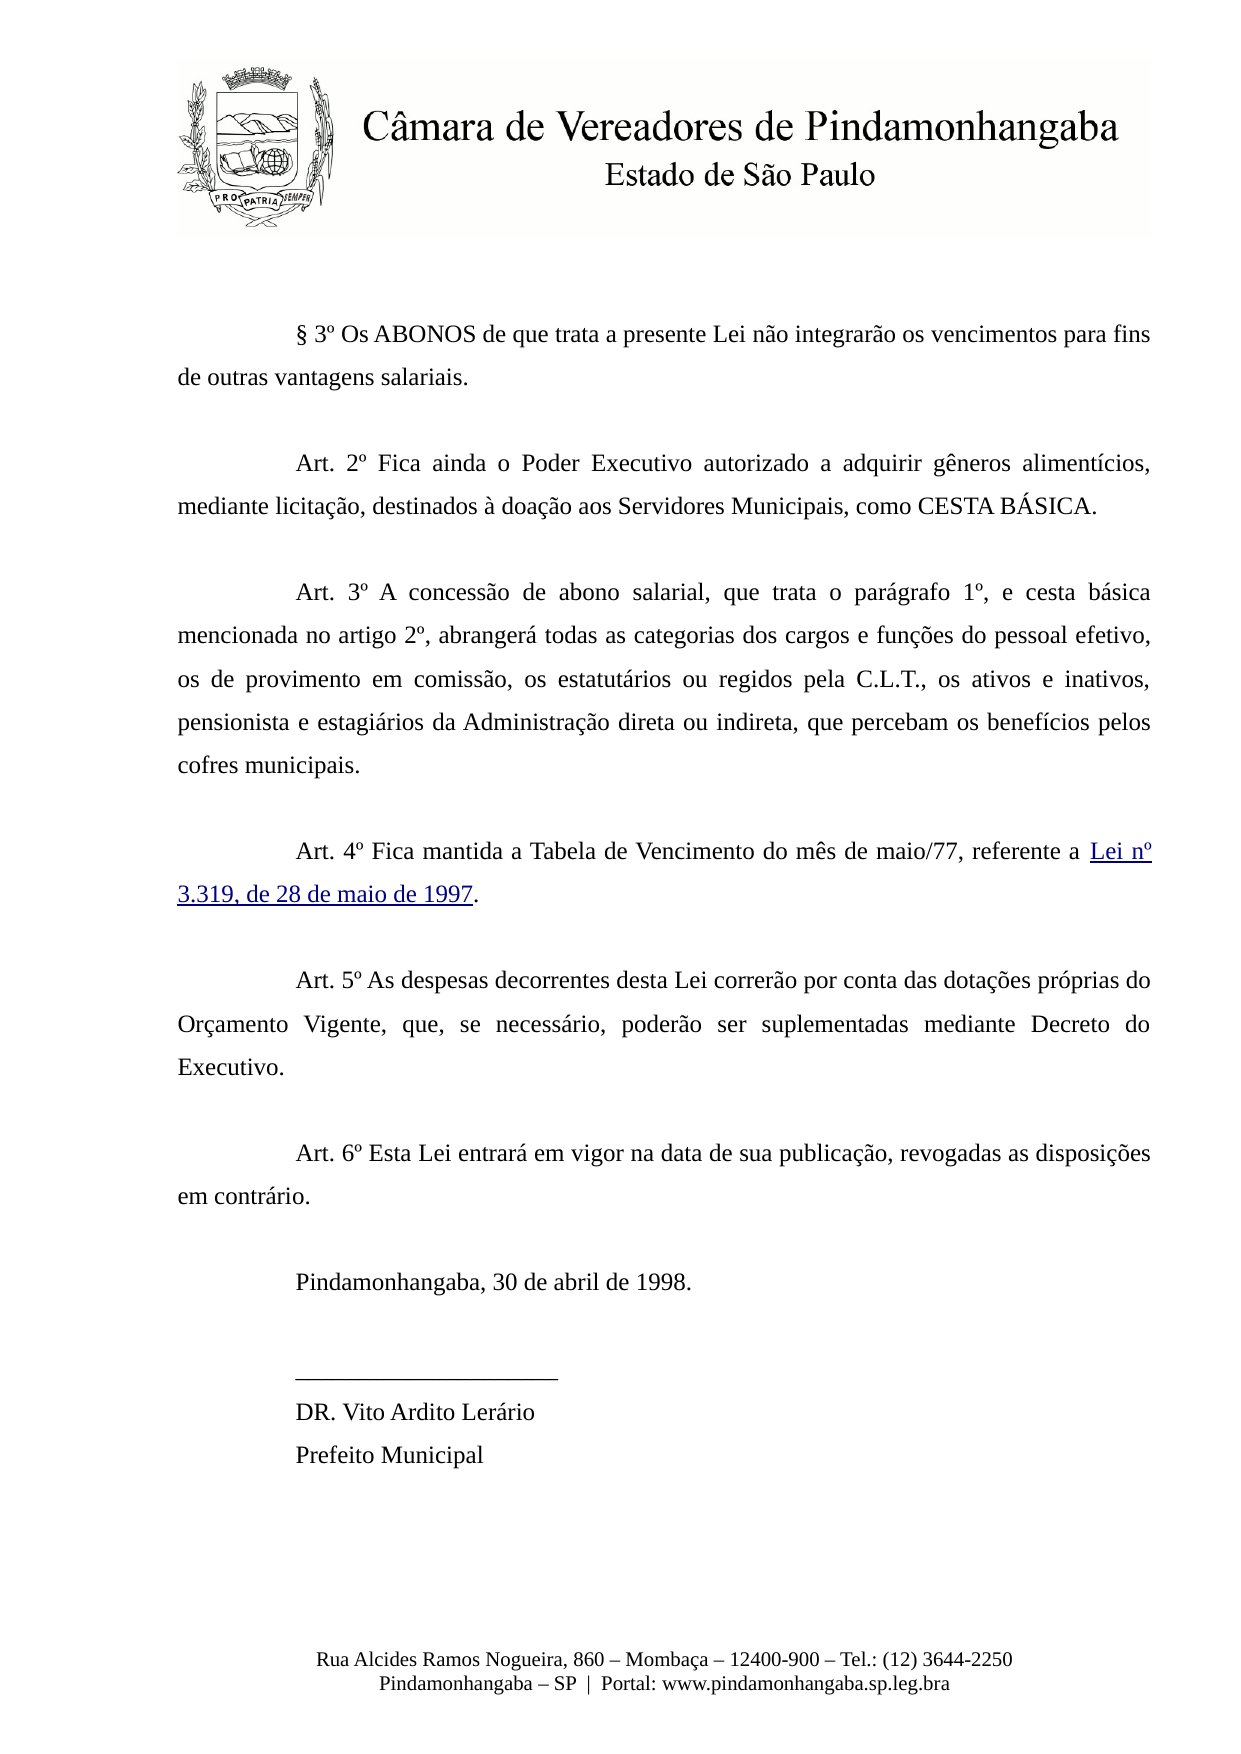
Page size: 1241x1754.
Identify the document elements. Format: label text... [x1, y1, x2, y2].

picture [177, 59, 1152, 236]
text Art. 6º Esta Lei entrará em vigor na data de sua publicação, revogadas as disposições em contrário. [177, 1138, 1152, 1210]
text § 3º Os ABONOS de que trata a presente Lei não integrarão os vencimentos para fins de outras vantagens salariais. [177, 319, 1152, 391]
text DR. Vito Ardito Lerário [177, 1397, 1152, 1426]
text Prefeito Municipal [177, 1440, 1152, 1469]
text Art. 2º Fica ainda o Poder Executivo autorizado a adquirir gêneros alimentícios, mediante licitação, destinados à doação aos Servidores Municipais, como CESTA BÁSICA. [177, 448, 1152, 520]
text Art. 5º As despesas decorrentes desta Lei correrão por conta das dotações próprias do Orçamento Vigente, que, se necessário, poderão ser suplementadas mediante Decreto do Executivo. [177, 966, 1152, 1081]
text Pindamonhangaba, 30 de abril de 1998. [177, 1267, 1152, 1296]
text Art. 3º A concessão de abono salarial, que trata o parágrafo 1º, e cesta básica mencionada no artigo 2º, abrangerá todas as categorias dos cargos e funções do pessoal efetivo, os de provimento em comissão, os estatutários ou regidos pela C.L.T., os ativos e inativos, pensionista e estagiários da Administração direta ou indireta, que percebam os benefícios pelos cofres municipais. [177, 577, 1152, 779]
text Art. 4º Fica mantida a Tabela de Vencimento do mês de maio/77, referente a Lei nº 3.319, de 28 de maio de 1997. [177, 836, 1152, 908]
text _____________________ [177, 1354, 1152, 1382]
